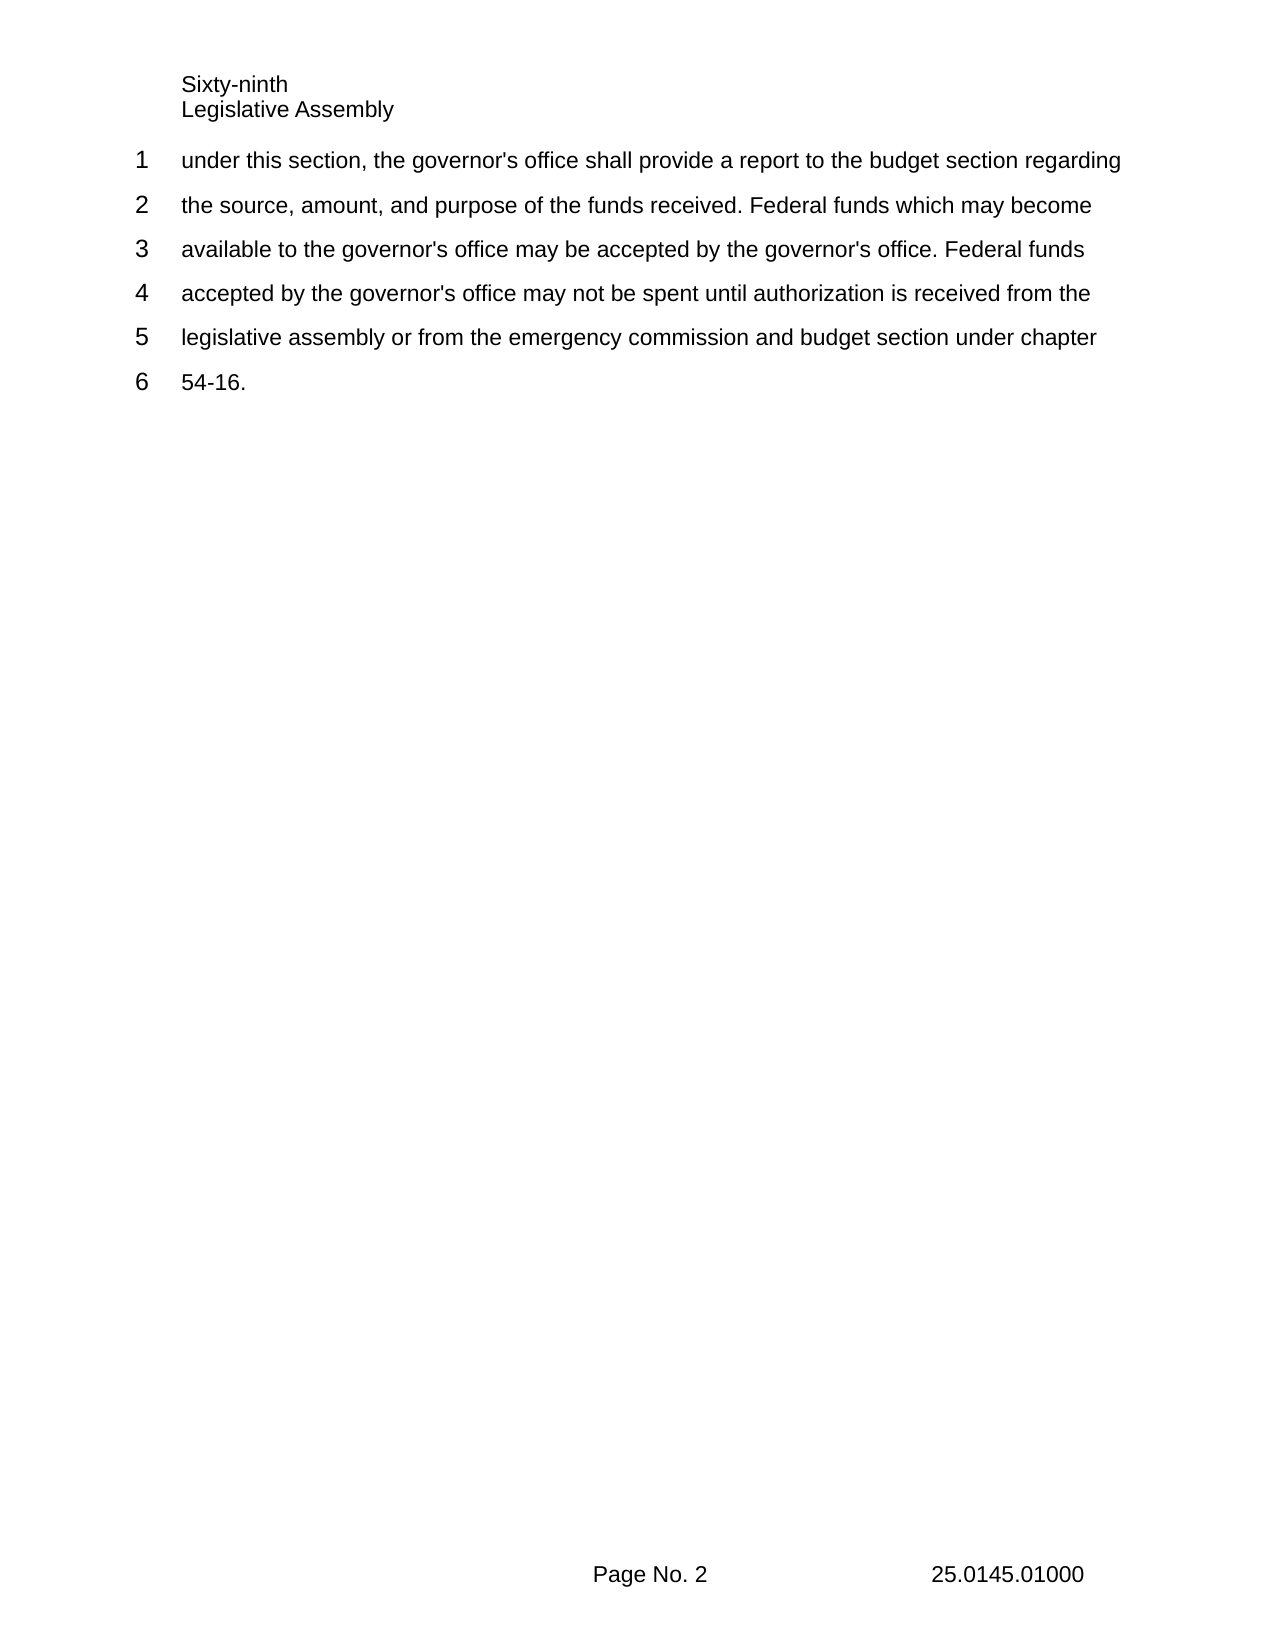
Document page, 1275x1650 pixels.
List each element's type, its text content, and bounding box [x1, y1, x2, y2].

text under this section, the governor's office shall provide a report to the budget section regarding the source, amount, and purpose of the funds received. Federal funds which may become available to the governor's office may be accepted by the governor's office. Federal funds accepted by the governor's office may not be spent until authorization is received from the legislative assembly or from the emergency commission and budget section under chapter 54‑16. [181, 133, 1154, 399]
